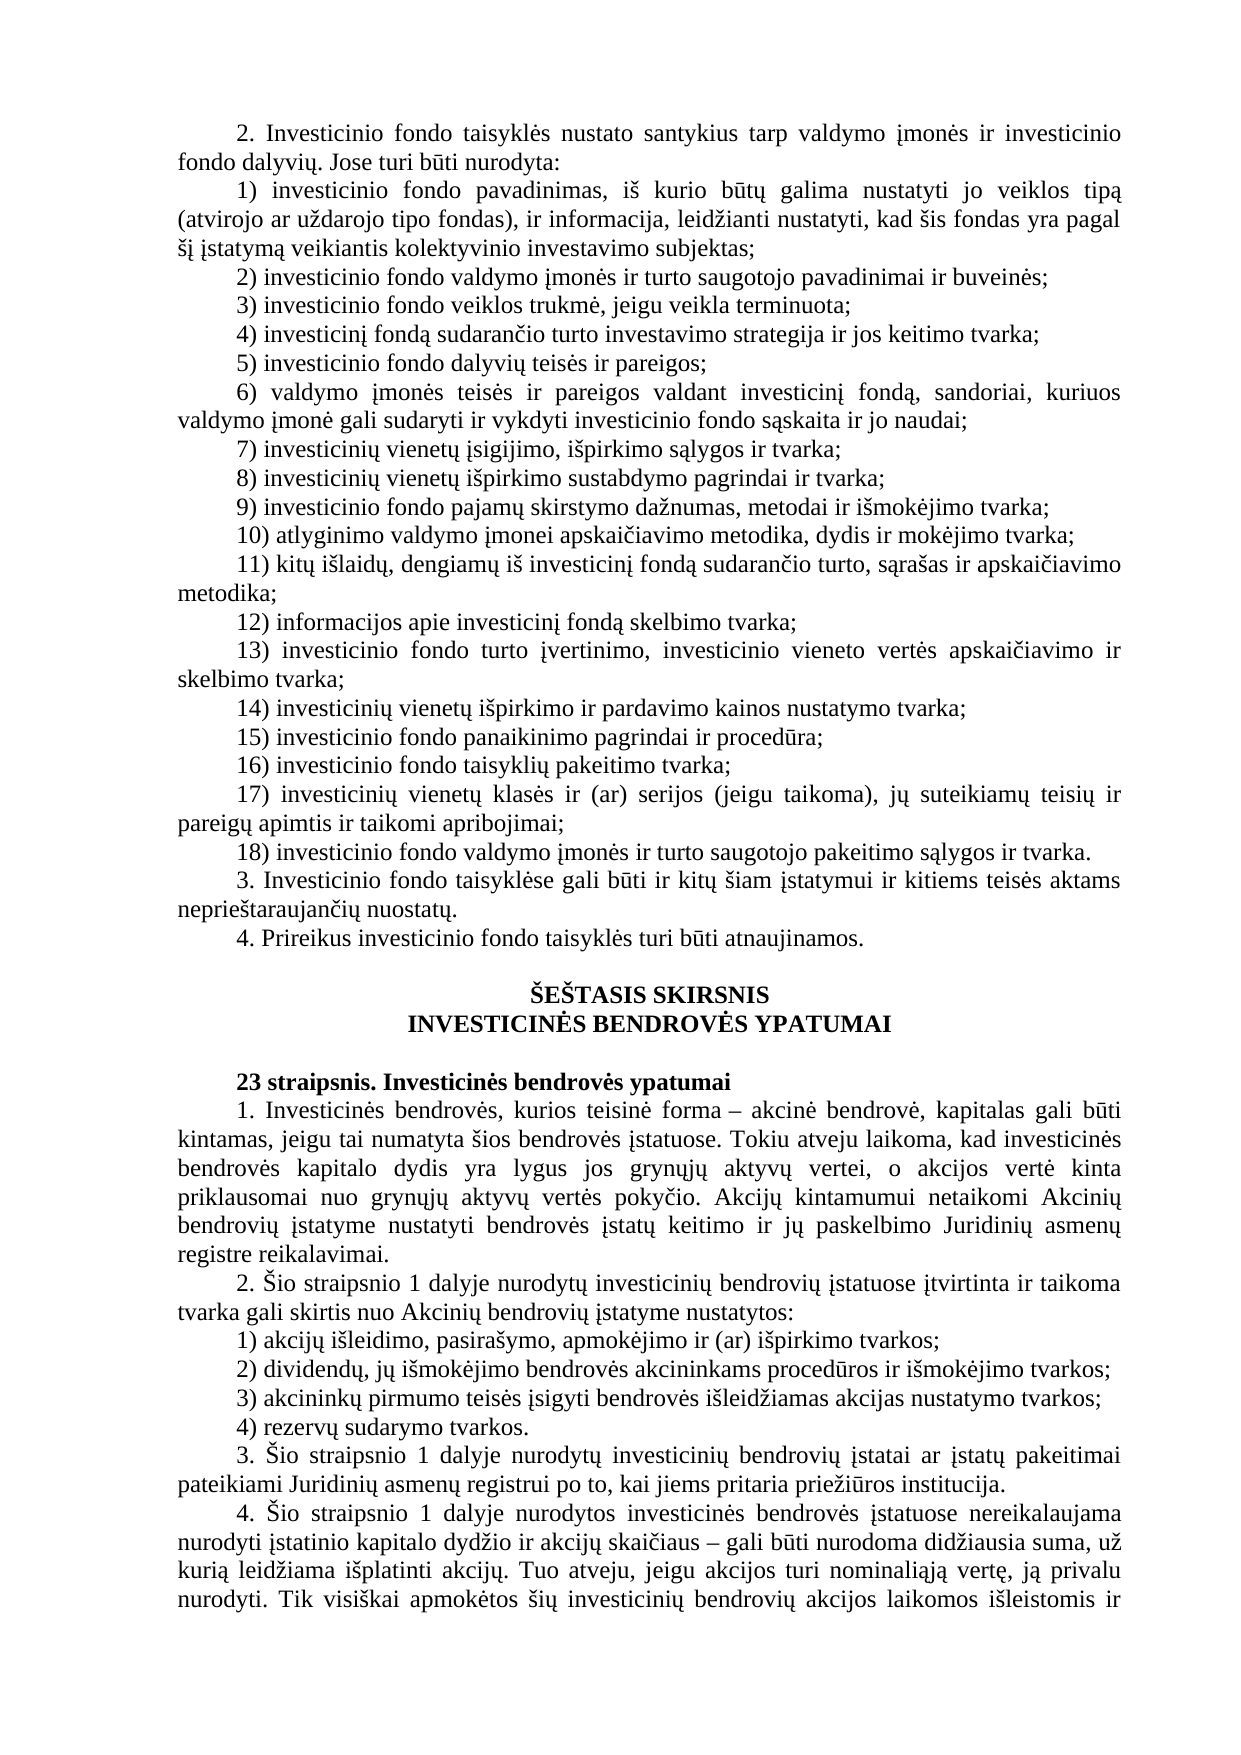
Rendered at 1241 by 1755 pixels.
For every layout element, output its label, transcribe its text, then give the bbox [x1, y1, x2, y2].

text INVESTICINĖS BENDROVĖS YPATUMAI [177, 1009, 1122, 1038]
text 3. Investicinio fondo taisyklėse gali būti ir kitų šiam įstatymui ir kitiems teisės aktams neprieštaraujančių nuostatų. [177, 866, 1122, 923]
text 4) rezervų sudarymo tvarkos. [177, 1412, 1122, 1441]
text 2. Šio straipsnio 1 dalyje nurodytų investicinių bendrovių įstatuose įtvirtinta ir taikoma tvarka gali skirtis nuo Akcinių bendrovių įstatyme nustatytos: [177, 1268, 1122, 1326]
text 1. Investicinės bendrovės, kurios teisinė forma – akcinė bendrovė, kapitalas gali būti kintamas, jeigu tai numatyta šios bendrovės įstatuose. Tokiu atveju laikoma, kad investicinės bendrovės kapitalo dydis yra lygus jos grynųjų aktyvų vertei, o akcijos vertė kinta priklausomai nuo grynųjų aktyvų vertės pokyčio. Akcijų kintamumui netaikomi Akcinių bendrovių įstatyme nustatyti bendrovės įstatų keitimo ir jų paskelbimo Juridinių asmenų registre reikalavimai. [177, 1096, 1122, 1268]
text ŠEŠTASIS SKIRSNIS [177, 981, 1122, 1009]
text 1) akcijų išleidimo, pasirašymo, apmokėjimo ir (ar) išpirkimo tvarkos; [177, 1326, 1122, 1354]
text 14) investicinių vienetų išpirkimo ir pardavimo kainos nustatymo tvarka; [177, 693, 1122, 722]
text 5) investicinio fondo dalyvių teisės ir pareigos; [177, 348, 1122, 377]
text 13) investicinio fondo turto įvertinimo, investicinio vieneto vertės apskaičiavimo ir skelbimo tvarka; [177, 636, 1122, 693]
text 2. Investicinio fondo taisyklės nustato santykius tarp valdymo įmonės ir investicinio fondo dalyvių. Jose turi būti nurodyta: [177, 118, 1122, 176]
text 6) valdymo įmonės teisės ir pareigos valdant investicinį fondą, sandoriai, kuriuos valdymo įmonė gali sudaryti ir vykdyti investicinio fondo sąskaita ir jo naudai; [177, 377, 1122, 434]
text 1) investicinio fondo pavadinimas, iš kurio būtų galima nustatyti jo veiklos tipą (atvirojo ar uždarojo tipo fondas), ir informacija, leidžianti nustatyti, kad šis fondas yra pagal šį įstatymą veikiantis kolektyvinio investavimo subjektas; [177, 176, 1122, 262]
text 3) akcininkų pirmumo teisės įsigyti bendrovės išleidžiamas akcijas nustatymo tvarkos; [177, 1383, 1122, 1412]
text 8) investicinių vienetų išpirkimo sustabdymo pagrindai ir tvarka; [177, 463, 1122, 492]
text 23 straipsnis. Investicinės bendrovės ypatumai [177, 1067, 1122, 1096]
text 9) investicinio fondo pajamų skirstymo dažnumas, metodai ir išmokėjimo tvarka; [177, 492, 1122, 521]
text 4) investicinį fondą sudarančio turto investavimo strategija ir jos keitimo tvarka; [177, 319, 1122, 348]
text 18) investicinio fondo valdymo įmonės ir turto saugotojo pakeitimo sąlygos ir tvarka. [177, 837, 1122, 866]
text 7) investicinių vienetų įsigijimo, išpirkimo sąlygos ir tvarka; [177, 434, 1122, 463]
text 11) kitų išlaidų, dengiamų iš investicinį fondą sudarančio turto, sąrašas ir apskaičiavimo metodika; [177, 549, 1122, 607]
text 10) atlyginimo valdymo įmonei apskaičiavimo metodika, dydis ir mokėjimo tvarka; [177, 521, 1122, 549]
text 15) investicinio fondo panaikinimo pagrindai ir procedūra; [177, 722, 1122, 751]
text 4. Prireikus investicinio fondo taisyklės turi būti atnaujinamos. [177, 923, 1122, 952]
text 17) investicinių vienetų klasės ir (ar) serijos (jeigu taikoma), jų suteikiamų teisių ir pareigų apimtis ir taikomi apribojimai; [177, 779, 1122, 837]
text 2) investicinio fondo valdymo įmonės ir turto saugotojo pavadinimai ir buveinės; [177, 262, 1122, 291]
text 3. Šio straipsnio 1 dalyje nurodytų investicinių bendrovių įstatai ar įstatų pakeitimai pateikiami Juridinių asmenų registrui po to, kai jiems pritaria priežiūros institucija. [177, 1441, 1122, 1498]
text 3) investicinio fondo veiklos trukmė, jeigu veikla terminuota; [177, 291, 1122, 319]
text 4. Šio straipsnio 1 dalyje nurodytos investicinės bendrovės įstatuose nereikalaujama nurodyti įstatinio kapitalo dydžio ir akcijų skaičiaus – gali būti nurodoma didžiausia suma, už kurią leidžiama išplatinti akcijų. Tuo atveju, jeigu akcijos turi nominaliąją vertę, ją privalu nurodyti. Tik visiškai apmokėtos šių investicinių bendrovių akcijos laikomos išleistomis ir [177, 1498, 1122, 1613]
text 2) dividendų, jų išmokėjimo bendrovės akcininkams procedūros ir išmokėjimo tvarkos; [177, 1354, 1122, 1383]
text 16) investicinio fondo taisyklių pakeitimo tvarka; [177, 751, 1122, 779]
text 12) informacijos apie investicinį fondą skelbimo tvarka; [177, 607, 1122, 636]
